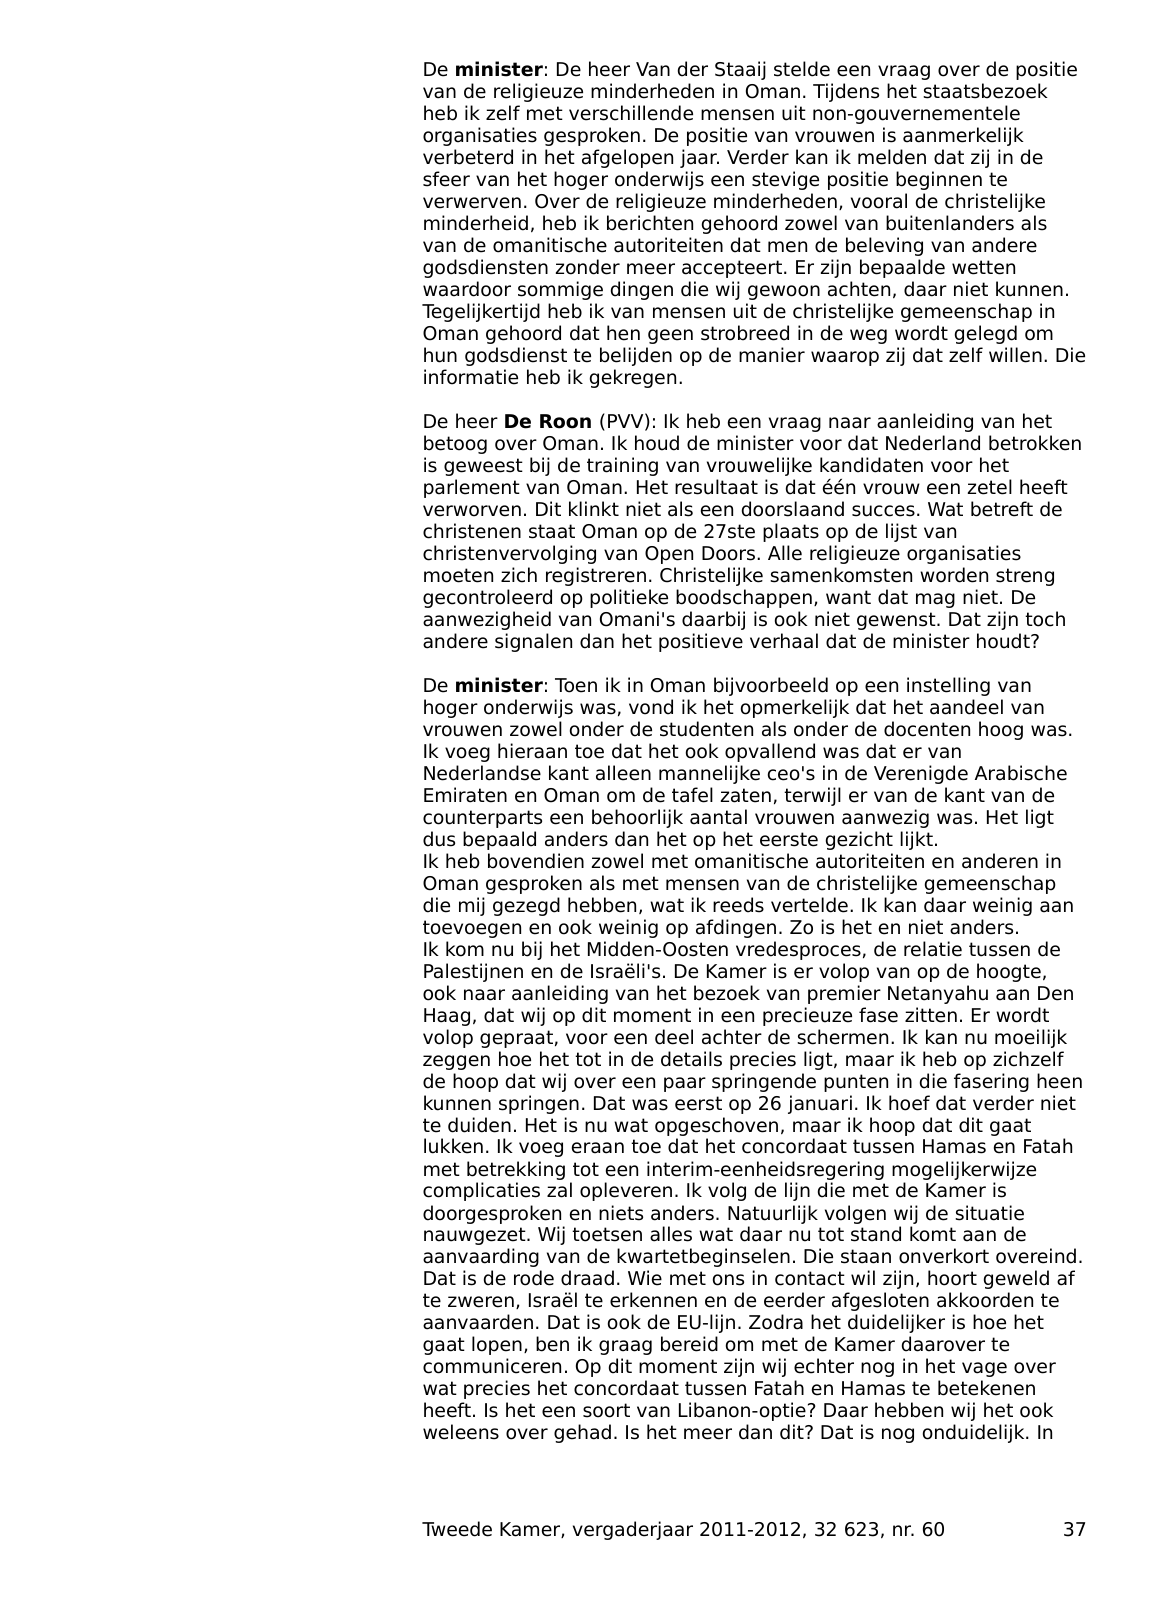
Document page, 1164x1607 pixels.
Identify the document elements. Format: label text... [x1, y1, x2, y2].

text Ik kom nu bij het Midden-Oosten vredesproces, de relatie tussen de Palestijnen en de Israëli's. De Kamer is er volop van op de hoogte, ook naar aanleiding van het bezoek van premier Netanyahu aan Den Haag, dat wij op dit moment in een precieuze fase zitten. Er wordt volop gepraat, voor een deel achter de schermen. Ik kan nu moeilijk zeggen hoe het tot in de details precies ligt, maar ik heb op zichzelf de hoop dat wij over een paar springende punten in die fasering heen kunnen springen. Dat was eerst op 26 januari. Ik hoef dat verder niet te duiden. Het is nu wat opgeschoven, maar ik hoop dat dit gaat lukken. Ik voeg eraan toe dat het concordaat tussen Hamas en Fatah met betrekking tot een interim-eenheidsregering mogelijkerwijze complicaties zal opleveren. Ik volg de lijn die met de Kamer is doorgesproken en niets anders. Natuurlijk volgen wij de situatie nauwgezet. Wij toetsen alles wat daar nu tot stand komt aan de aanvaarding van de kwartetbeginselen. Die staan onverkort overeind. Dat is de rode draad. Wie met ons in contact wil zijn, hoort geweld af te zweren, Israël te erkennen en de eerder afgesloten akkoorden te aanvaarden. Dat is ook de EU-lijn. Zodra het duidelijker is hoe het gaat lopen, ben ik graag bereid om met de Kamer daarover te communiceren. Op dit moment zijn wij echter nog in het vage over wat precies het concordaat tussen Fatah en Hamas te betekenen heeft. Is het een soort van Libanon-optie? Daar hebben wij het ook weleens over gehad. Is het meer dan dit? Dat is nog onduidelijk. In [422, 939, 1087, 1444]
text De heer De Roon (PVV): Ik heb een vraag naar aanleiding van het betoog over Oman. Ik houd de minister voor dat Nederland betrokken is geweest bij de training van vrouwelijke kandidaten voor het parlement van Oman. Het resultaat is dat één vrouw een zetel heeft verworven. Dit klinkt niet als een doorslaand succes. Wat betreft de christenen staat Oman op de 27ste plaats op de lijst van christenvervolging van Open Doors. Alle religieuze organisaties moeten zich registreren. Christelijke samenkomsten worden streng gecontroleerd op politieke boodschappen, want dat mag niet. De aanwezigheid van Omani's daarbij is ook niet gewenst. Dat zijn toch andere signalen dan het positieve verhaal dat de minister houdt? [422, 411, 1087, 653]
text De minister: Toen ik in Oman bijvoorbeeld op een instelling van hoger onderwijs was, vond ik het opmerkelijk dat het aandeel van vrouwen zowel onder de studenten als onder de docenten hoog was. Ik voeg hieraan toe dat het ook opvallend was dat er van Nederlandse kant alleen mannelijke ceo's in de Verenigde Arabische Emiraten en Oman om de tafel zaten, terwijl er van de kant van de counterparts een behoorlijk aantal vrouwen aanwezig was. Het ligt dus bepaald anders dan het op het eerste gezicht lijkt. [422, 675, 1087, 851]
text De minister: De heer Van der Staaij stelde een vraag over de positie van de religieuze minderheden in Oman. Tijdens het staatsbezoek heb ik zelf met verschillende mensen uit non-gouvernementele organisaties gesproken. De positie van vrouwen is aanmerkelijk verbeterd in het afgelopen jaar. Verder kan ik melden dat zij in de sfeer van het hoger onderwijs een stevige positie beginnen te verwerven. Over de religieuze minderheden, vooral de christelijke minderheid, heb ik berichten gehoord zowel van buitenlanders als van de omanitische autoriteiten dat men de beleving van andere godsdiensten zonder meer accepteert. Er zijn bepaalde wetten waardoor sommige dingen die wij gewoon achten, daar niet kunnen. Tegelijkertijd heb ik van mensen uit de christelijke gemeenschap in Oman gehoord dat hen geen strobreed in de weg wordt gelegd om hun godsdienst te belijden op de manier waarop zij dat zelf willen. Die informatie heb ik gekregen. [422, 59, 1087, 389]
text Ik heb bovendien zowel met omanitische autoriteiten en anderen in Oman gesproken als met mensen van de christelijke gemeenschap die mij gezegd hebben, wat ik reeds vertelde. Ik kan daar weinig aan toevoegen en ook weinig op afdingen. Zo is het en niet anders. [422, 851, 1087, 939]
